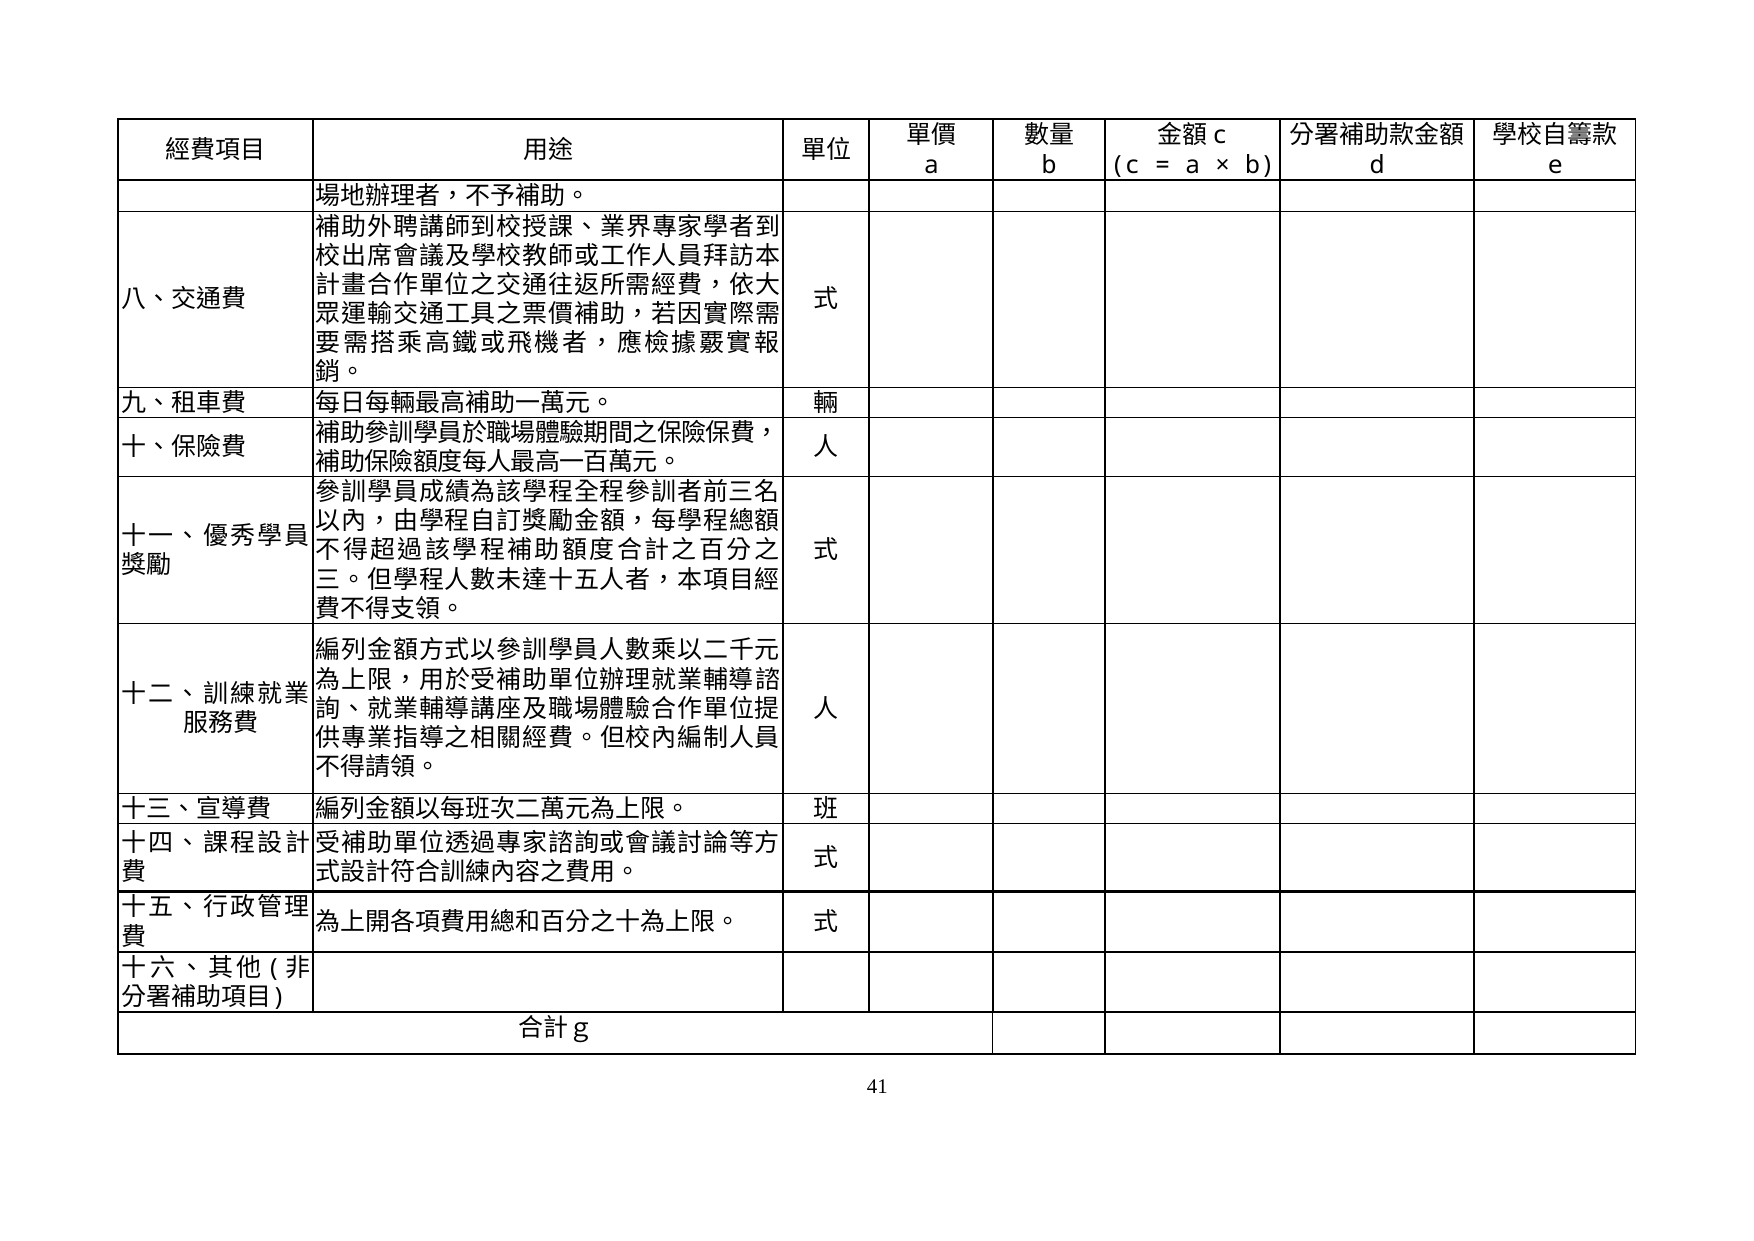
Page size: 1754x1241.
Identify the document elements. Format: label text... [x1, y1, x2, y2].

table_cell 十一、優秀學員獎勵 [119, 477, 312, 623]
table_cell [994, 624, 1104, 793]
table_cell 為上開各項費用總和百分之十為上限。 [314, 893, 782, 951]
table_cell [1475, 388, 1635, 417]
table_cell [1281, 181, 1473, 211]
table_cell [119, 181, 312, 211]
table_cell [1106, 181, 1279, 211]
table_cell [314, 953, 782, 1011]
table_cell 補助外聘講師到校授課、業界專家學者到校出席會議及學校教師或工作人員拜訪本計畫合作單位之交通往返所需經費，依大眾運輸交通工具之票價補助，若因實際需要需搭乘高鐵或飛機者，應檢據覈實報銷。 [314, 212, 782, 387]
table_cell 十五、行政管理費 [119, 893, 312, 951]
table_header 經費項目 [119, 120, 312, 179]
table_cell 受補助單位透過專家諮詢或會議討論等方式設計符合訓練內容之費用。 [314, 824, 782, 890]
table_cell 式 [784, 212, 868, 387]
table_header 金額c (c = a × b) [1106, 120, 1279, 179]
table_cell [870, 212, 992, 387]
table_cell [1281, 477, 1473, 623]
table_cell 十四、課程設計費 [119, 824, 312, 890]
table_cell [1281, 953, 1473, 1011]
table_cell [1106, 418, 1279, 476]
table_cell [1106, 477, 1279, 623]
table_cell [1106, 388, 1279, 417]
table_cell 編列金額以每班次二萬元為上限。 [314, 794, 782, 823]
table_cell 參訓學員成績為該學程全程參訓者前三名以內，由學程自訂獎勵金額，每學程總額不得超過該學程補助額度合計之百分之三。但學程人數未達十五人者，本項目經費不得支領。 [314, 477, 782, 623]
table_cell [1475, 824, 1635, 890]
table_cell [1475, 1013, 1635, 1053]
table_cell 十三、宣導費 [119, 794, 312, 823]
table_cell 輛 [784, 388, 868, 417]
table_cell [1106, 893, 1279, 951]
table_header 用途 [314, 120, 782, 179]
table_cell [870, 953, 992, 1011]
table_cell [870, 388, 992, 417]
table_cell [1106, 824, 1279, 890]
table_cell [1475, 794, 1635, 823]
table_cell [993, 1013, 1104, 1053]
table_cell [994, 388, 1104, 417]
table_cell 十、保險費 [119, 418, 312, 476]
table_cell [1281, 418, 1473, 476]
table_cell [1475, 624, 1635, 793]
table_cell [1475, 477, 1635, 623]
table_cell [1475, 181, 1635, 211]
table_cell [1281, 212, 1473, 387]
table_cell [1106, 794, 1279, 823]
table_cell 十二、訓練就業服務費 [119, 624, 312, 793]
table_cell [870, 477, 992, 623]
table_cell [1106, 1013, 1279, 1053]
table_cell 式 [784, 477, 868, 623]
table_cell [994, 953, 1104, 1011]
table_cell 式 [784, 893, 868, 951]
table_header 學校自籌款 e [1475, 120, 1635, 179]
table_cell [1106, 624, 1279, 793]
table_header 數量 b [994, 120, 1104, 179]
table_cell [1281, 388, 1473, 417]
table_cell [1475, 418, 1635, 476]
table_cell [1475, 953, 1635, 1011]
table_cell [994, 824, 1104, 890]
table_cell 每日每輛最高補助一萬元。 [314, 388, 782, 417]
table_header 單價 a [870, 120, 992, 179]
table_cell 班 [784, 794, 868, 823]
table_header 分署補助款金額d [1281, 120, 1473, 179]
table_cell [994, 181, 1104, 211]
table_cell 合計ｇ [119, 1013, 992, 1053]
table_cell [870, 418, 992, 476]
table_cell 人 [784, 418, 868, 476]
table_cell 編列金額方式以參訓學員人數乘以二千元為上限，用於受補助單位辦理就業輔導諮詢、就業輔導講座及職場體驗合作單位提供專業指導之相關經費。但校內編制人員不得請領。 [314, 624, 782, 793]
table_cell [994, 893, 1104, 951]
table_cell [1281, 824, 1473, 890]
table_cell [1106, 212, 1279, 387]
table_cell [994, 212, 1104, 387]
table_cell [784, 181, 868, 211]
table_cell [870, 181, 992, 211]
table_cell [1281, 1013, 1473, 1053]
table_header 單位 [784, 120, 868, 179]
table_cell [1281, 893, 1473, 951]
table_cell [1106, 953, 1279, 1011]
table_cell 場地辦理者，不予補助。 [314, 181, 782, 211]
table_cell [994, 477, 1104, 623]
table_cell [870, 893, 992, 951]
table_cell [1475, 212, 1635, 387]
table_cell [870, 624, 992, 793]
table_cell [994, 418, 1104, 476]
table_cell 十六、其他(非分署補助項目) [119, 953, 312, 1011]
table_cell [870, 824, 992, 890]
table_cell [994, 794, 1104, 823]
table_cell [870, 794, 992, 823]
table_cell 補助參訓學員於職場體驗期間之保險保費，補助保險額度每人最高一百萬元。 [314, 418, 782, 476]
table_cell [1475, 893, 1635, 951]
table_cell 八、交通費 [119, 212, 312, 387]
table_cell 人 [784, 624, 868, 793]
table_cell [784, 953, 868, 1011]
table_cell 九、租車費 [119, 388, 312, 417]
table_cell [1281, 794, 1473, 823]
table_cell [1281, 624, 1473, 793]
table_cell 式 [784, 824, 868, 890]
